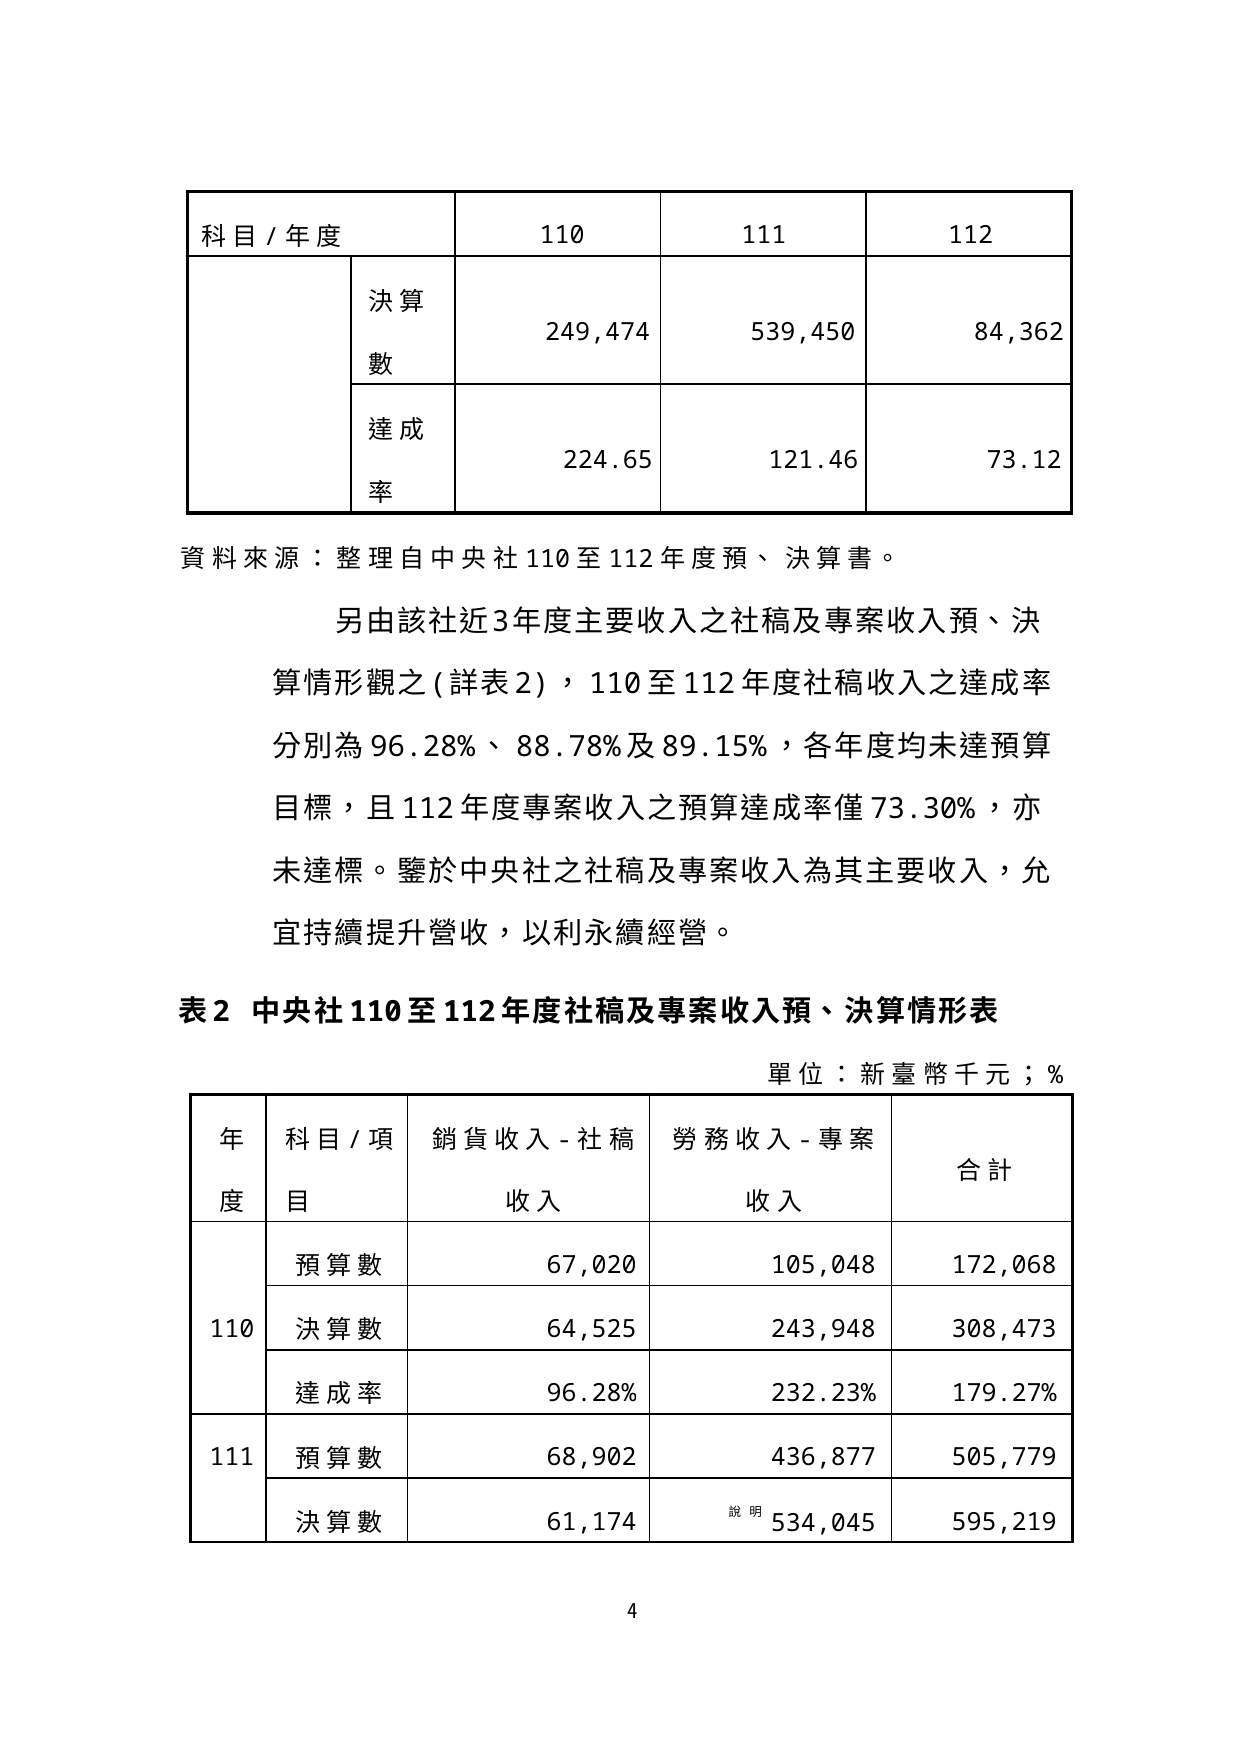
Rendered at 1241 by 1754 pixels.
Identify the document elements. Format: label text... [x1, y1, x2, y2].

table_cell 68,902 [408, 1415, 649, 1477]
table_cell 110 [192, 1222, 265, 1413]
table_cell 111 [192, 1415, 265, 1541]
table_cell 224.65 [456, 385, 660, 511]
table_header 110 [456, 193, 660, 255]
table_header 銷貨收入-社稿收入 [408, 1096, 649, 1221]
table_cell 505,779 [892, 1415, 1071, 1477]
table_header 年度 [192, 1096, 265, 1221]
table_cell 決算數 [352, 257, 454, 383]
table_header 科目/項目 [267, 1096, 407, 1221]
table_cell 預算數 [267, 1222, 407, 1285]
table_header 勞務收入-專案收入 [650, 1096, 891, 1221]
table_cell [189, 257, 350, 511]
table_cell 達成率 [267, 1351, 407, 1413]
table_cell 決算數 [267, 1286, 407, 1349]
table_cell 67,020 [408, 1222, 649, 1285]
table_cell 308,473 [892, 1286, 1071, 1349]
table_header 112 [867, 193, 1070, 255]
text 資料來源：整理自中央社110至112年度預、決算書。 [174, 514, 1063, 577]
table_cell 84,362 [867, 257, 1070, 383]
table_cell 172,068 [892, 1222, 1071, 1285]
table_cell 105,048 [650, 1222, 891, 1285]
table_cell 預算數 [267, 1415, 407, 1477]
table_cell 232.23% [650, 1351, 891, 1413]
table_cell 達成率 [352, 385, 454, 511]
table_cell 179.27% [892, 1351, 1071, 1413]
table_header 111 [661, 193, 865, 255]
text 另由該社近3年度主要收入之社稿及專案收入預、決算情形觀之(詳表2)，110至112年度社稿收入之達成率分別為96.28%、88.78%及89.15%，各年度均未達預算目標，且112年度專案收入之預算達成率僅73.30%，亦未達標。鑒於中央社之社稿及專案收入為其主要收入，允宜持續提升營收，以利永續經營。 [266, 577, 1063, 952]
table_cell 73.12 [867, 385, 1070, 511]
table_header 合計 [892, 1096, 1071, 1221]
table_cell 61,174 [408, 1479, 649, 1541]
table_cell 96.28% [408, 1351, 649, 1413]
table_cell 121.46 [661, 385, 865, 511]
table_cell 64,525 [408, 1286, 649, 1349]
table_cell 249,474 [456, 257, 660, 383]
table_cell 243,948 [650, 1286, 891, 1349]
text 單位：新臺幣千元；% [176, 1030, 1063, 1093]
table_cell 436,877 [650, 1415, 891, 1477]
table_header 科目/年度 [189, 193, 454, 255]
text 表2 中央社110至112年度社稿及專案收入預、決算情形表 [176, 968, 1063, 1030]
table_cell 595,219 [892, 1479, 1071, 1541]
table_cell 539,450 [661, 257, 865, 383]
table_cell 決算數 [267, 1479, 407, 1541]
table_cell 說明534,045 [650, 1479, 891, 1541]
